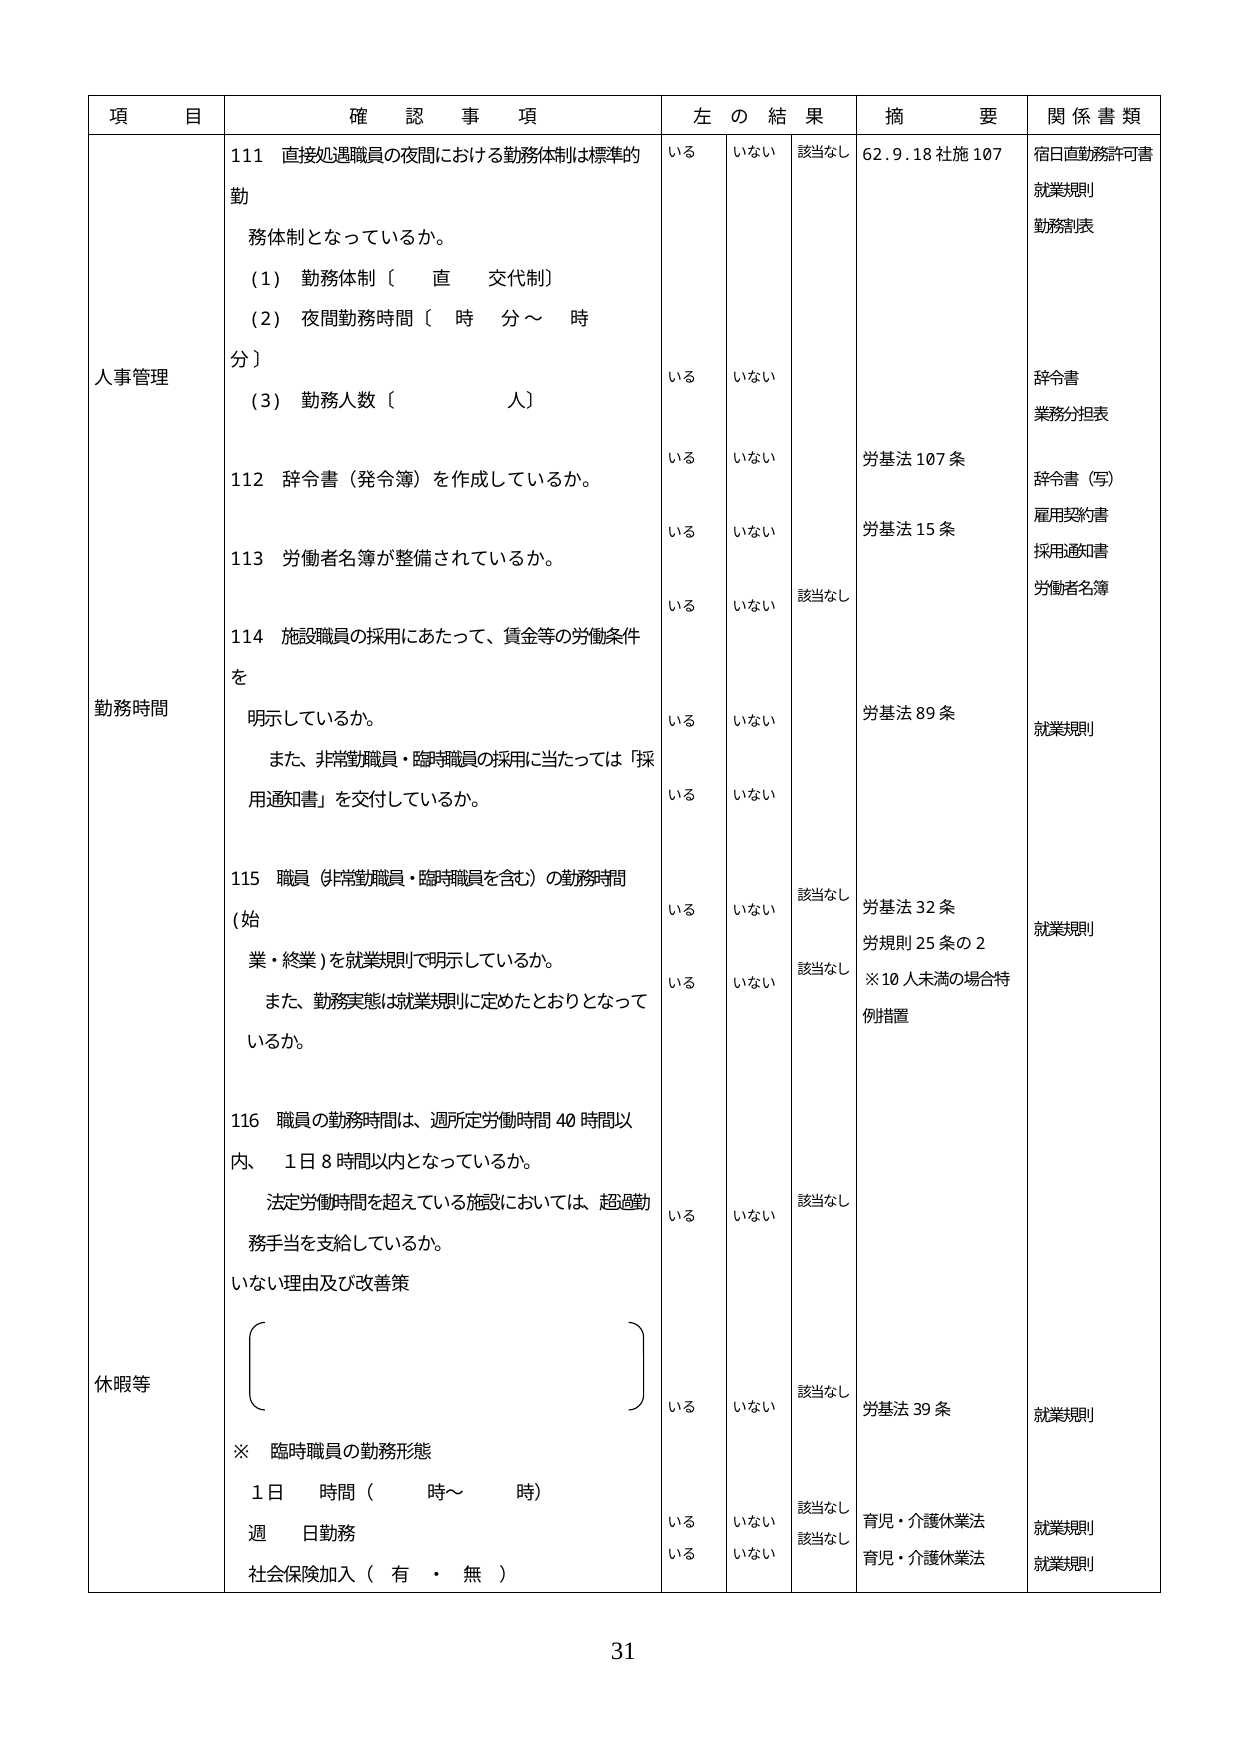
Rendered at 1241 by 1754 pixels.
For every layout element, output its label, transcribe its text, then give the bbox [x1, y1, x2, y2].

table_cell 該当なし 該当なし 該当なし 該当なし 該当なし 該当なし 該当なし 該当なし [792, 135, 856, 1592]
table_header 関係書類 [1028, 96, 1160, 134]
table_cell 62.9.18社施107 労基法107条 労基法15条 労基法89条 労基法32条 労規則25条の2 ※10人未満の場合特例措置 労基法39条 育児・介護休業法 育児・介護休業法 [857, 135, 1027, 1592]
table_cell いる いる いる いる いる いる いる いる いる いる いる いる いる [662, 135, 726, 1592]
table_cell 人事管理 勤務時間 休暇等 [89, 135, 224, 1592]
table_header 確 認 事 項 [225, 96, 661, 134]
table_header 摘 要 [857, 96, 1027, 134]
table_cell 111 直接処遇職員の夜間における勤務体制は標準的勤 務体制となっているか。 (1) 勤務体制〔 直 交代制〕 (2) 夜間勤務時間〔 時 分～ 時 分〕 (3) 勤務人数〔 人〕 112 辞令書（発令簿）を作成しているか。 113 労働者名簿が整備されているか。 114 施設職員の採用にあたって、賃金等の労働条件を 明示しているか。 また、非常勤職員・臨時職員の採用に当たっては「採 用通知書」を交付しているか。 115 職員（非常勤職員・臨時職員を含む）の勤務時間(始 業・終業)を就業規則で明示しているか。 また、勤務実態は就業規則に定めたとおりとなって いるか。 116 職員の勤務時間は、週所定労働時間40時間以内、 １日8時間以内となっているか。 法定労働時間を超えている施設においては、超過勤 務手当を支給しているか。 いない理由及び改善策 ※ 臨時職員の勤務形態 １日 時間（ 時～ 時） 週 日勤務 社会保険加入（ 有 ・ 無 ） [225, 135, 661, 1592]
table_header 左 の 結 果 [662, 96, 856, 134]
table_cell 宿日直勤務許可書 就業規則 勤務割表 辞令書 業務分担表 辞令書（写） 雇用契約書 採用通知書 労働者名簿 就業規則 就業規則 就業規則 就業規則 就業規則 [1028, 135, 1160, 1592]
table_cell いない いない いない いない いない いない いない いない いない いない いない いない いない [727, 135, 791, 1592]
table_header 項 目 [89, 96, 224, 134]
